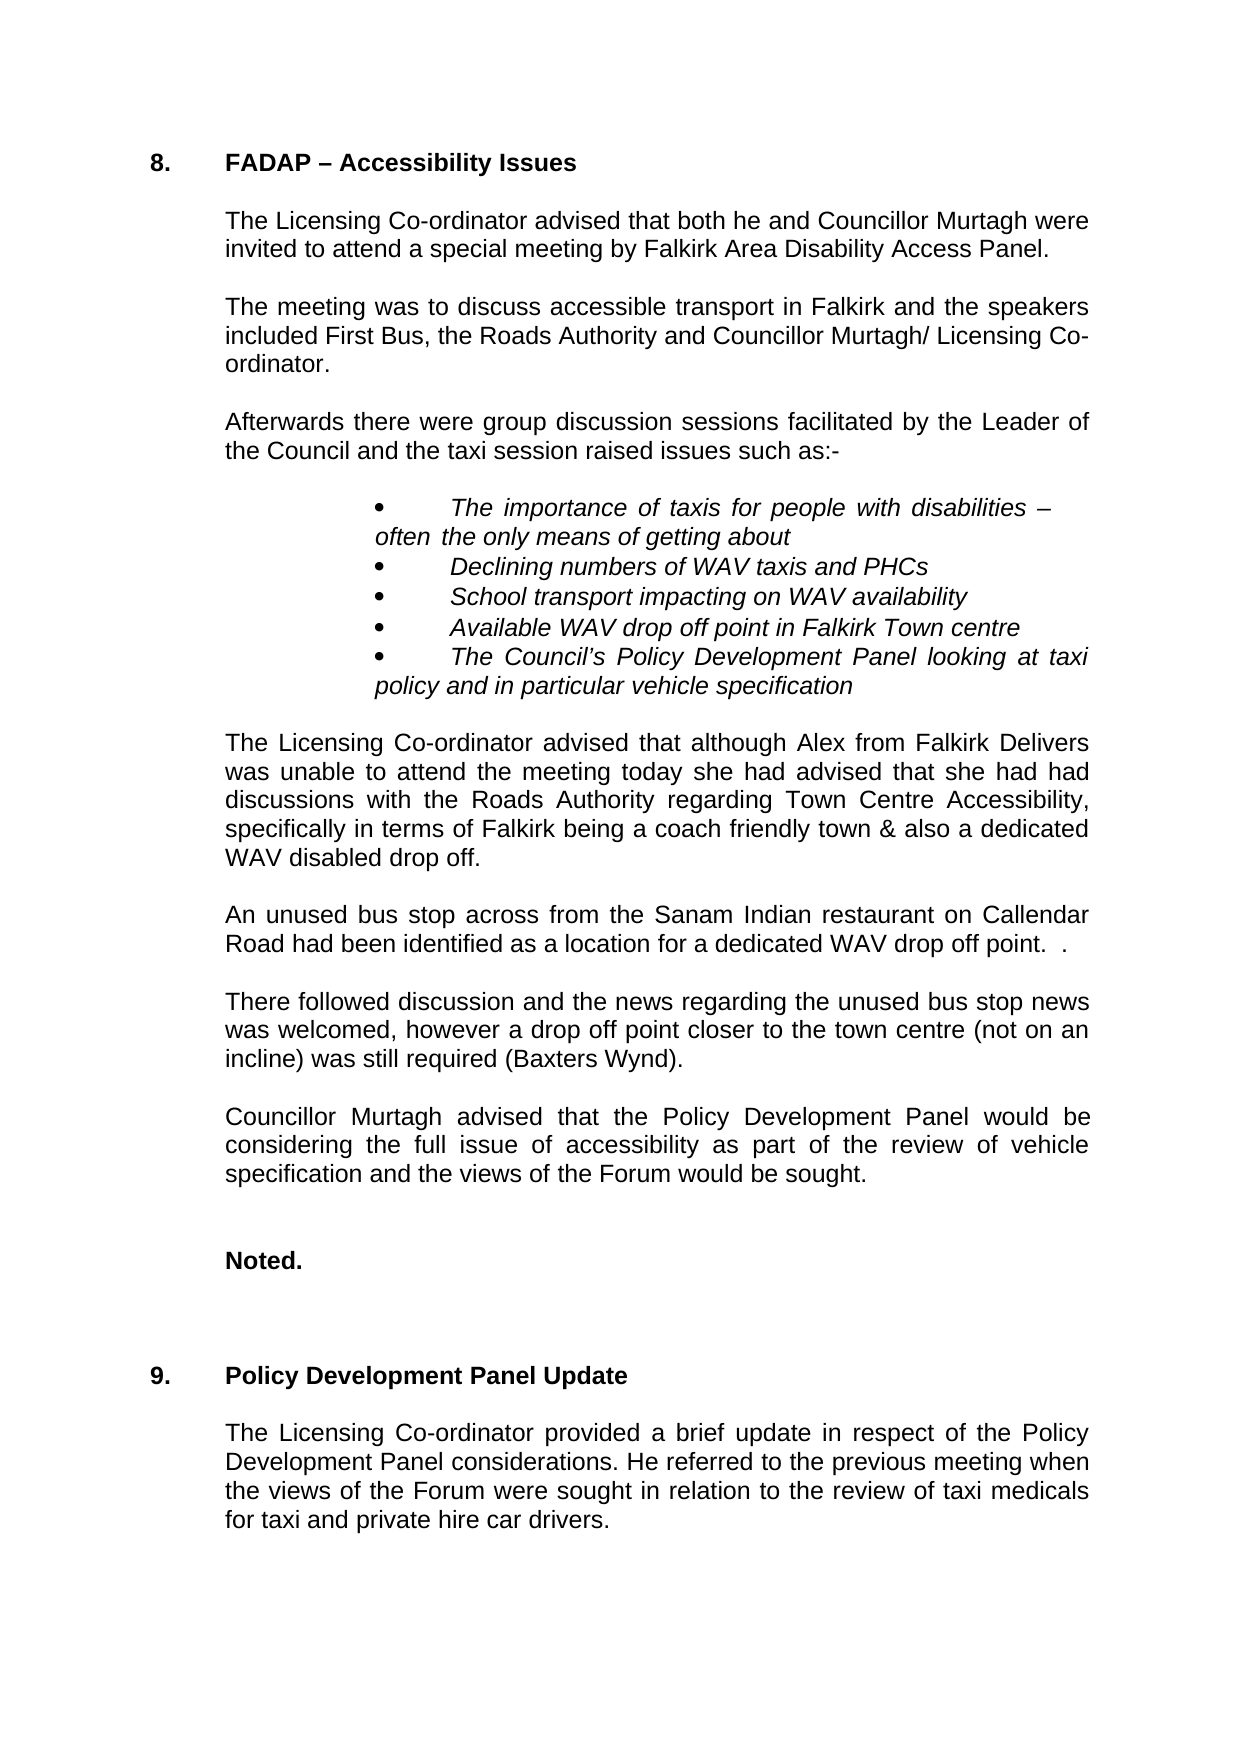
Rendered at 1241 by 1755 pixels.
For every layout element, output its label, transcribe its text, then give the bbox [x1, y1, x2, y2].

list Policy Development Panel Update [150, 1361, 1103, 1389]
list The Council’s Policy Development Panel looking at taxi policy and in particular vehicle specification [375, 642, 1091, 700]
list School transport impacting on WAV availability [375, 581, 1103, 612]
text There followed discussion and the news regarding the unused bus stop news was welcomed, however a drop off point closer to the town centre (not on an incline) was still required (Baxters Wynd). [225, 987, 1091, 1073]
text Councillor Murtagh advised that the Policy Development Panel would be considering the full issue of accessibility as part of the review of vehicle specification and the views of the Forum would be sought. [225, 1102, 1091, 1188]
text Afterwards there were group discussion sessions facilitated by the Leader of the Council and the taxi session raised issues such as:- [225, 407, 1091, 464]
text The Licensing Co-ordinator advised that although Alex from Falkirk Delivers was unable to attend the meeting today she had advised that she had had discussions with the Roads Authority regarding Town Centre Accessibility, specifically in terms of Falkirk being a coach friendly town & also a dedicated WAV disabled drop off. [225, 728, 1091, 872]
text An unused bus stop across from the Sanam Indian restaurant on Callendar Road had been identified as a location for a dedicated WAV drop off point. . [225, 901, 1091, 958]
list Declining numbers of WAV taxis and PHCs [375, 551, 1103, 581]
list The importance of taxis for people with disabilities – often the only means of getting about [375, 493, 1091, 551]
list Available WAV drop off point in Falkirk Town centre [375, 612, 1103, 642]
list FADAP – Accessibility Issues [150, 148, 1103, 177]
text The Licensing Co-ordinator advised that both he and Councillor Murtagh were invited to attend a special meeting by Falkirk Area Disability Access Panel. [225, 206, 1091, 263]
text The Licensing Co-ordinator provided a brief update in respect of the Policy Development Panel considerations. He referred to the previous meeting when the views of the Forum were sought in relation to the review of taxi medicals for taxi and private hire car drivers. [225, 1418, 1091, 1533]
text The meeting was to discuss accessible transport in Falkirk and the speakers included First Bus, the Roads Authority and Councillor Murtagh/ Licensing Co- ordinator. [225, 292, 1091, 378]
text Noted. [225, 1246, 1103, 1274]
